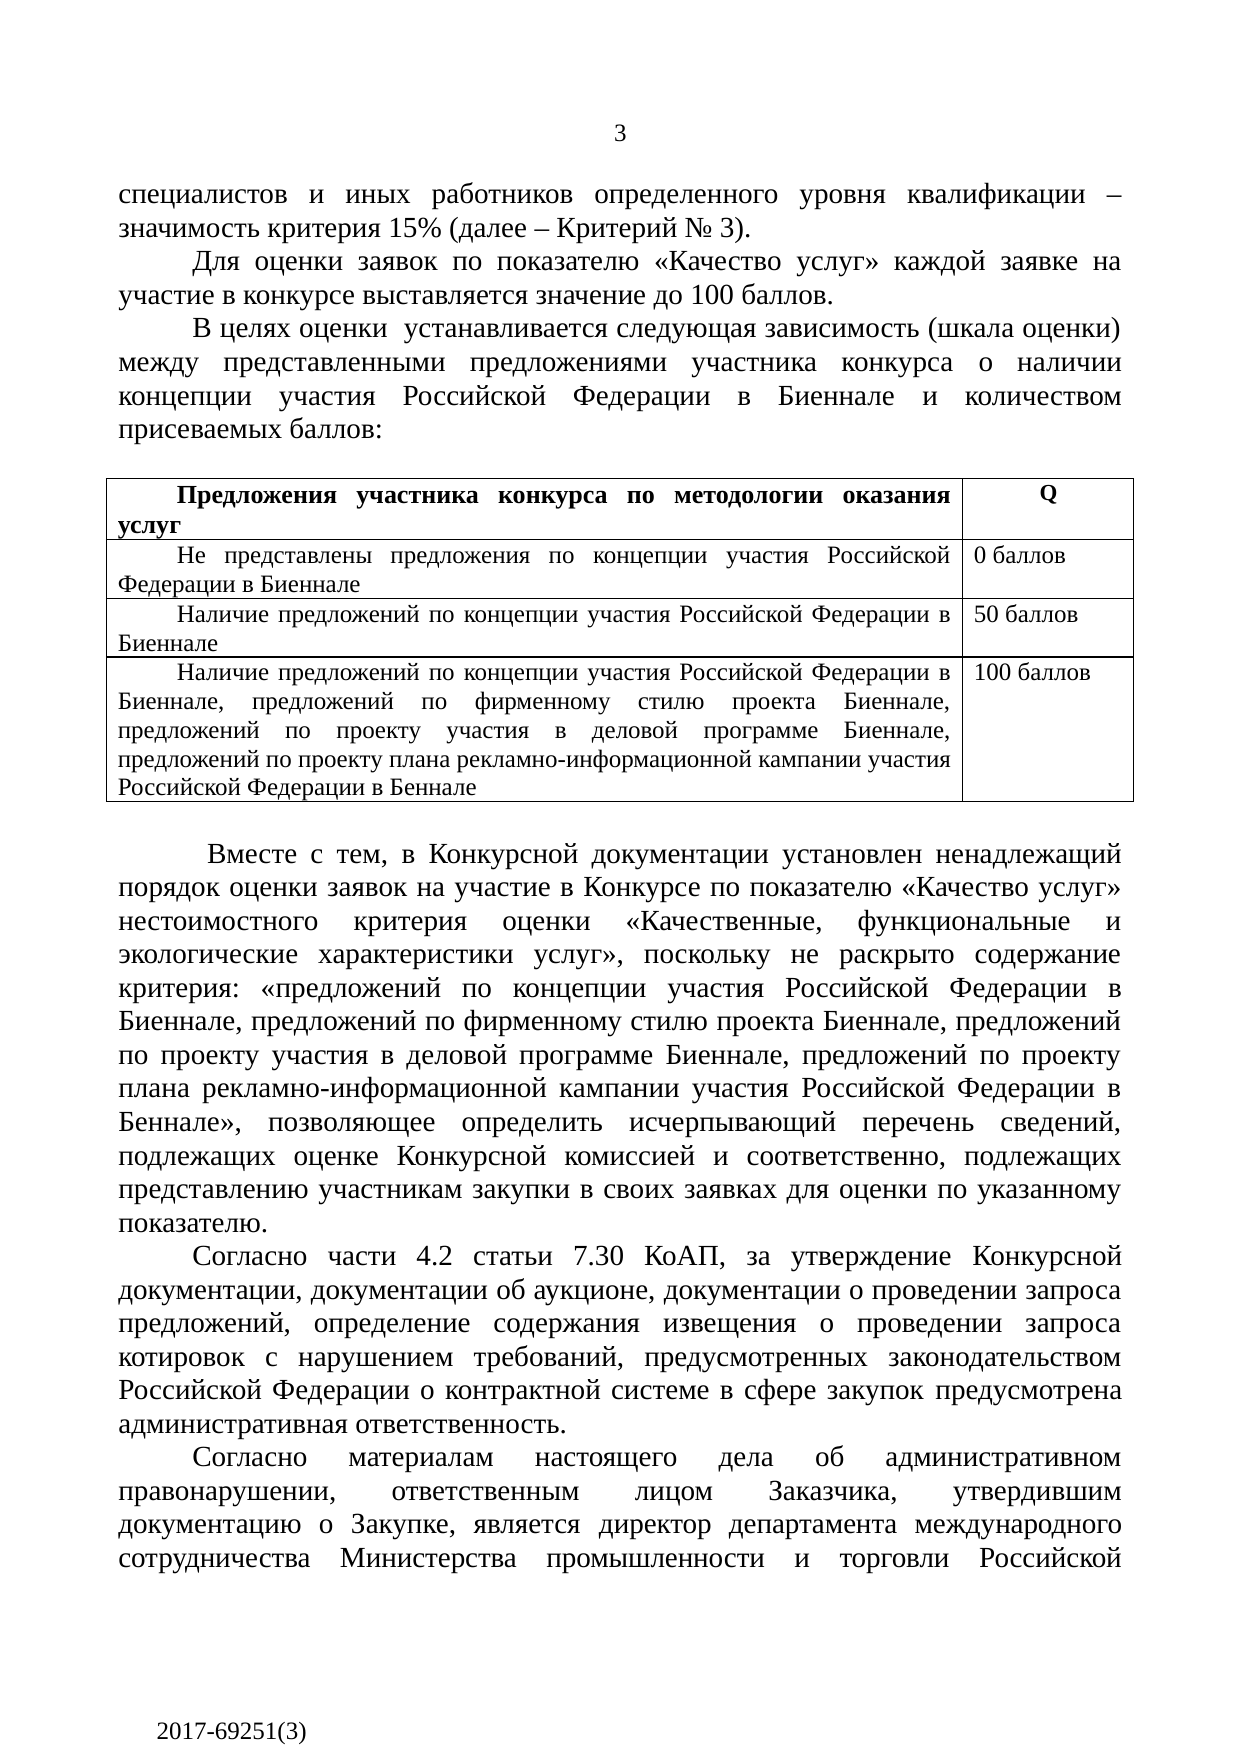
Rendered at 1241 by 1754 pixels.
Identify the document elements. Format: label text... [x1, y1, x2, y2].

text Согласно материалам настоящего дела об административном правонарушении, ответственным лицом Заказчика, утвердившим документацию о Закупке, является директор департамента международного сотрудничества Министерства промышленности и торговли Российской [118, 1439, 1122, 1574]
table_header Предложения участника конкурса по методологии оказания услуг [107, 479, 962, 539]
table_header Q [963, 479, 1133, 539]
table_cell 0 баллов [963, 540, 1133, 598]
text специалистов и иных работников определенного уровня квалификации – значимость критерия 15% (далее – Критерий № 3). [118, 176, 1122, 243]
table_cell Наличие предложений по концепции участия Российской Федерации в Биеннале [107, 599, 962, 656]
table_cell Наличие предложений по концепции участия Российской Федерации в Биеннале, предложений по фирменному стилю проекта Биеннале, предложений по проекту участия в деловой программе Биеннале, предложений по проекту плана рекламно-информационной кампании участия Российской Федерации в Беннале [107, 658, 962, 801]
text Вместе с тем, в Конкурсной документации установлен ненадлежащий порядок оценки заявок на участие в Конкурсе по показателю «Качество услуг» нестоимостного критерия оценки «Качественные, функциональные и экологические характеристики услуг», поскольку не раскрыто содержание критерия: «предложений по концепции участия Российской Федерации в Биеннале, предложений по фирменному стилю проекта Биеннале, предложений по проекту участия в деловой программе Биеннале, предложений по проекту плана рекламно-информационной кампании участия Российской Федерации в Беннале», позволяющее определить исчерпывающий перечень сведений, подлежащих оценке Конкурсной комиссией и соответственно, подлежащих представлению участникам закупки в своих заявках для оценки по указанному показателю. [118, 836, 1122, 1238]
table_cell 100 баллов [963, 658, 1133, 801]
text В целях оценки устанавливается следующая зависимость (шкала оценки) между представленными предложениями участника конкурса о наличии концепции участия Российской Федерации в Биеннале и количеством присеваемых баллов: [118, 311, 1122, 445]
text Для оценки заявок по показателю «Качество услуг» каждой заявке на участие в конкурсе выставляется значение до 100 баллов. [118, 243, 1122, 311]
table_cell 50 баллов [963, 599, 1133, 656]
text Согласно части 4.2 статьи 7.30 КоАП, за утверждение Конкурсной документации, документации об аукционе, документации о проведении запроса предложений, определение содержания извещения о проведении запроса котировок с нарушением требований, предусмотренных законодательством Российской Федерации о контрактной системе в сфере закупок предусмотрена административная ответственность. [118, 1238, 1122, 1439]
table_cell Не представлены предложения по концепции участия Российской Федерации в Биеннале [107, 540, 962, 598]
